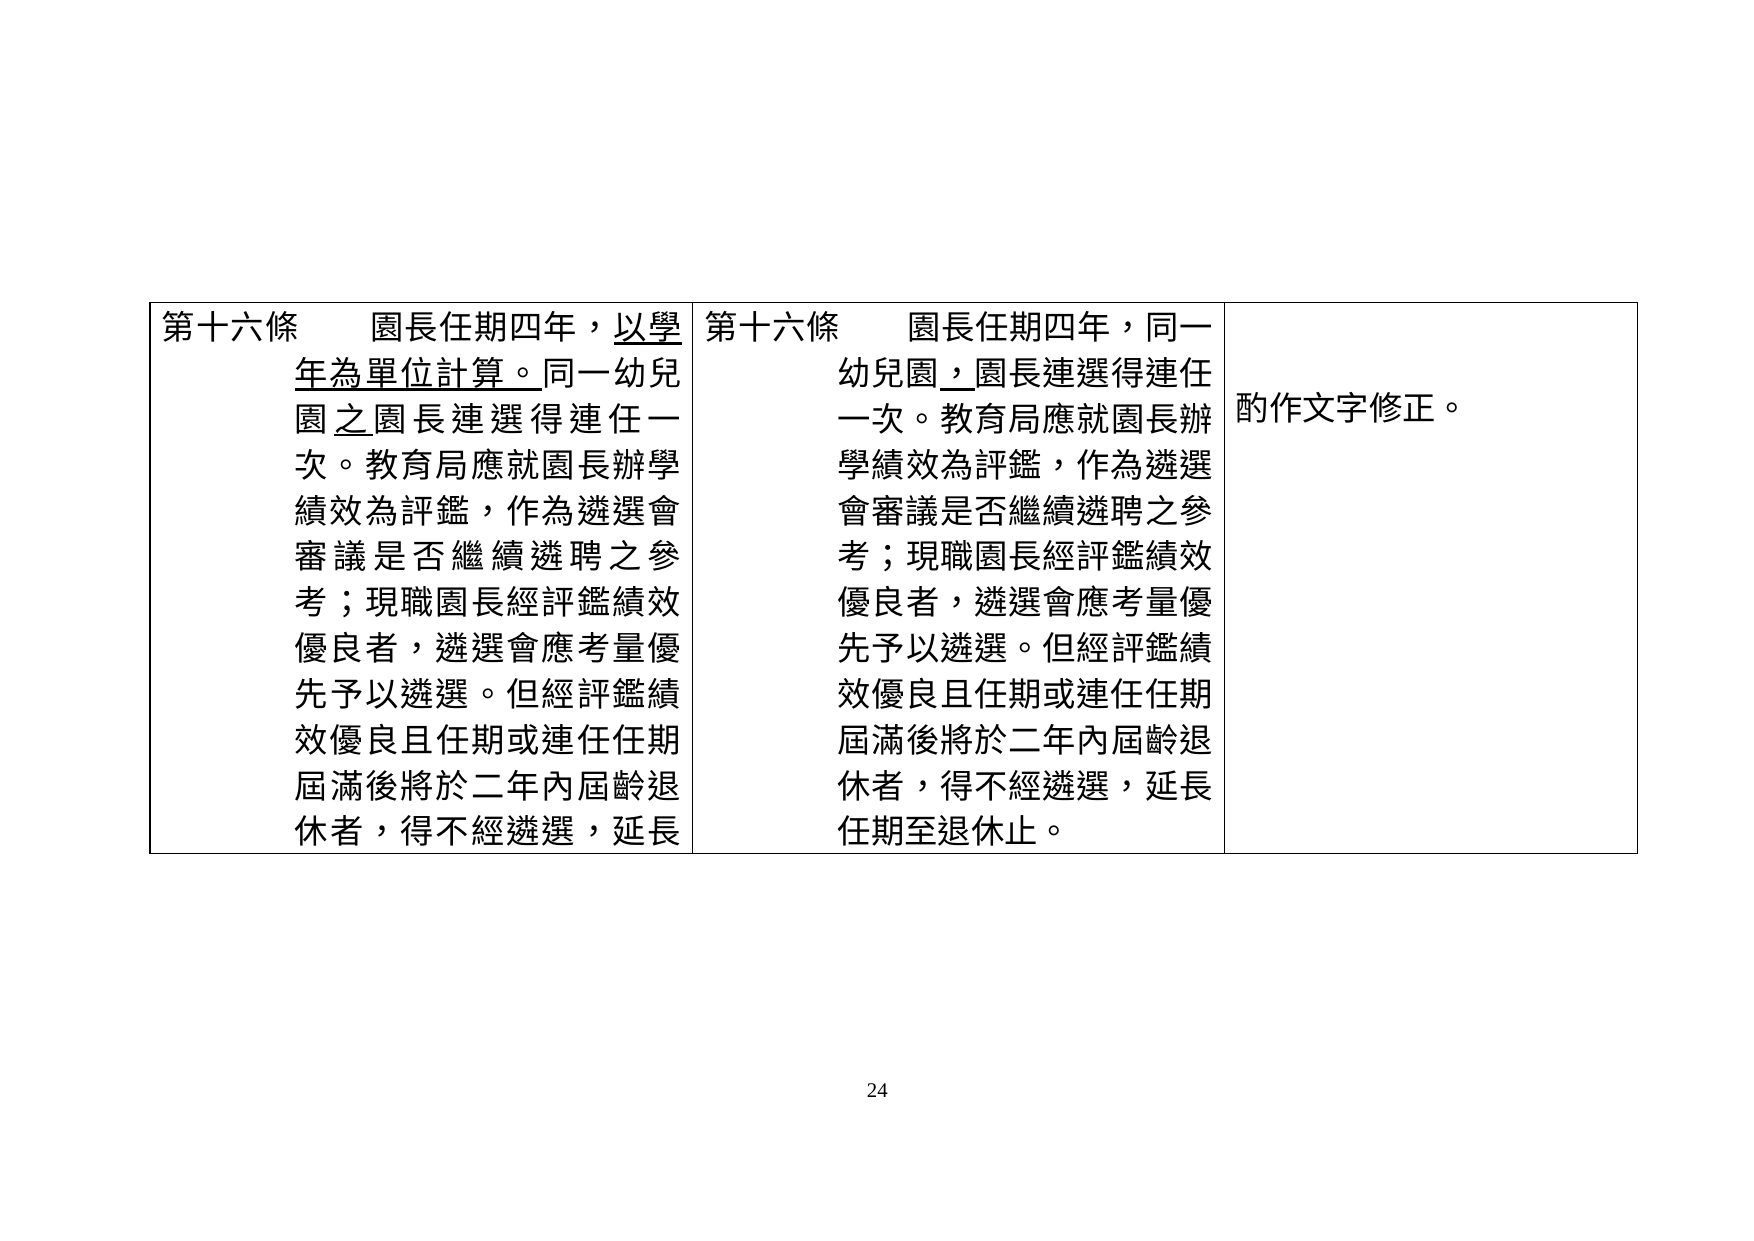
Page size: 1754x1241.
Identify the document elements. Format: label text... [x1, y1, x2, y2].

table_cell 第十六條 園長任期四年，以學年為單位計算。同一幼兒園之園長連選得連任一次。教育局應就園長辦學績效為評鑑，作為遴選會審議是否繼續遴聘之參考；現職園長經評鑑績效優良者，遴選會應考量優先予以遴選。但經評鑑績效優良且任期或連任任期屆滿後將於二年內屆齡退休者，得不經遴選，延長 [151, 303, 692, 853]
table_cell 第十六條 園長任期四年，同一幼兒園，園長連選得連任一次。教育局應就園長辦學績效為評鑑，作為遴選會審議是否繼續遴聘之參考；現職園長經評鑑績效優良者，遴選會應考量優先予以遴選。但經評鑑績效優良且任期或連任任期屆滿後將於二年內屆齡退休者，得不經遴選，延長任期至退休止。 [693, 303, 1224, 853]
table_cell 酌作文字修正。 [1225, 303, 1637, 853]
